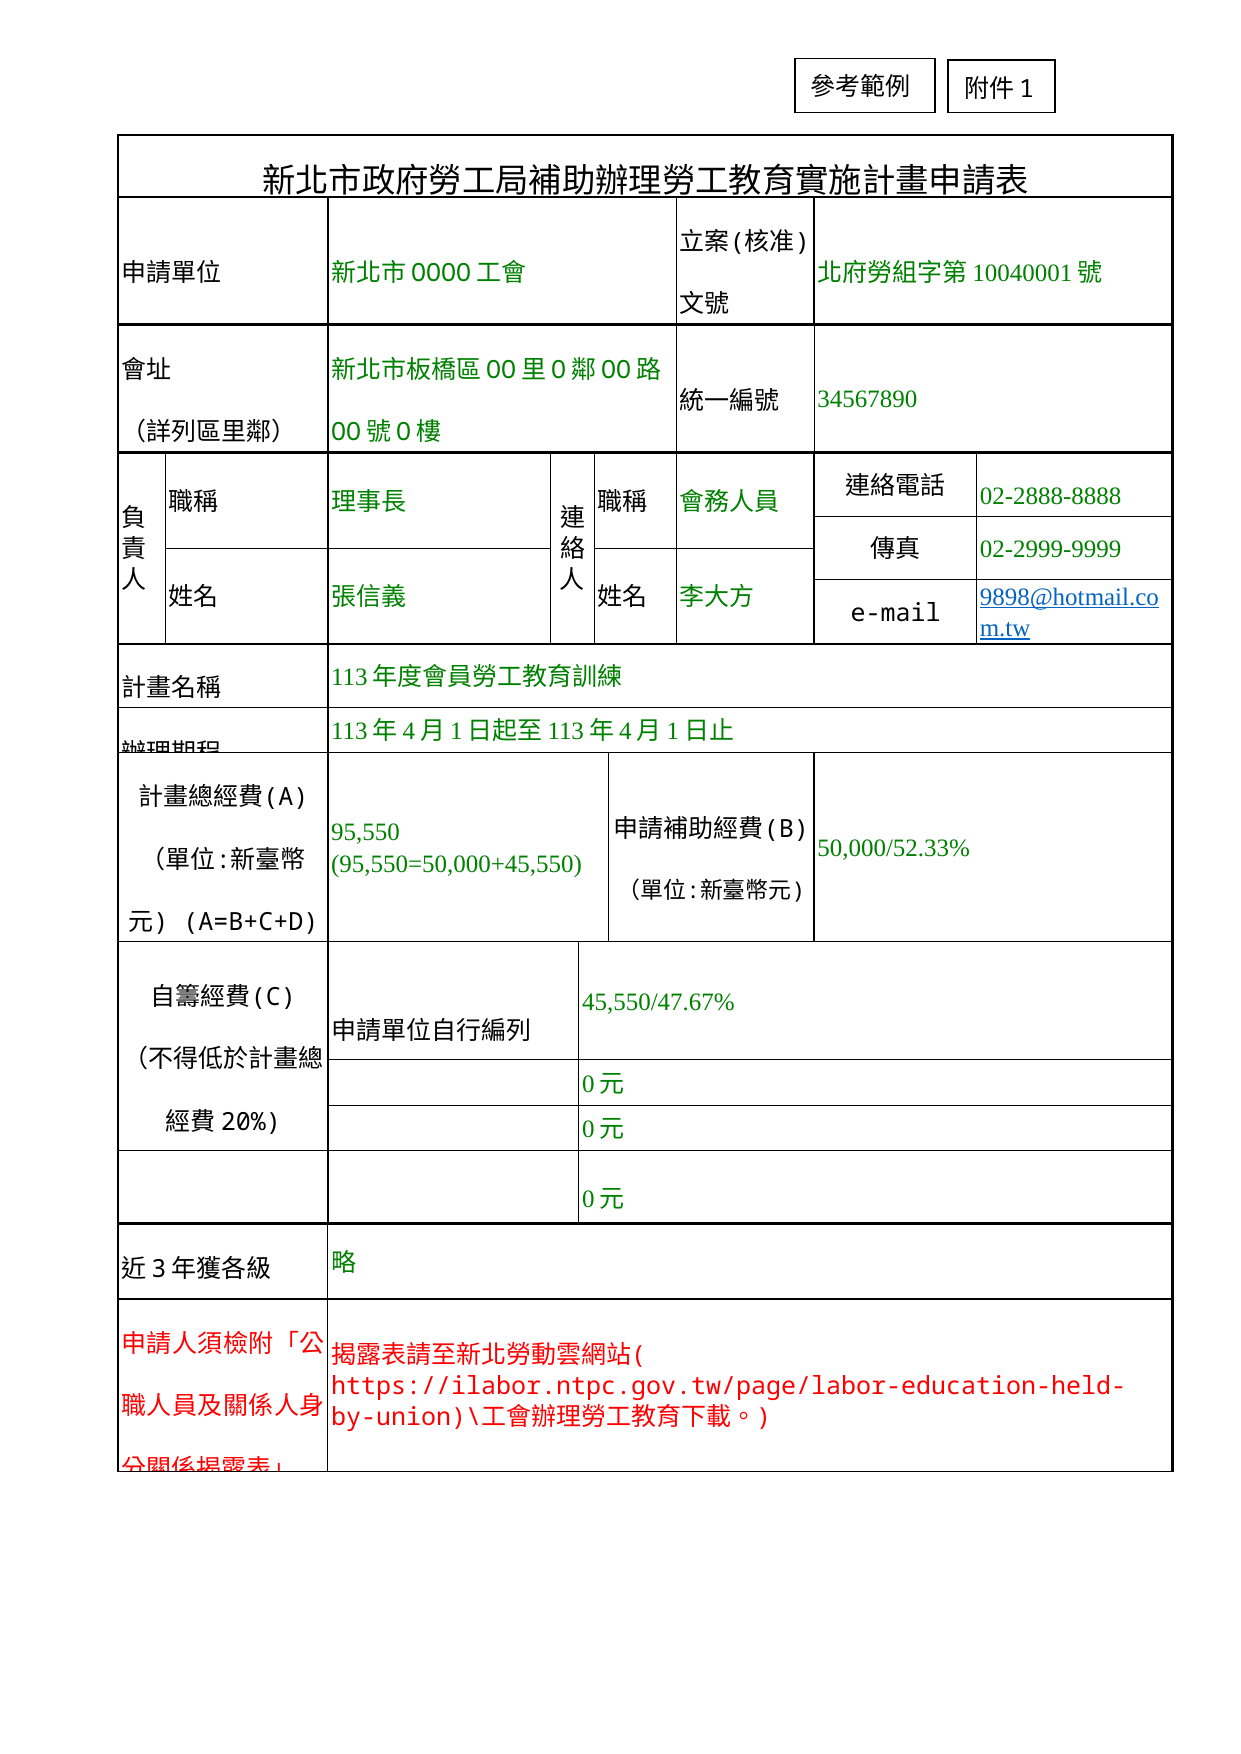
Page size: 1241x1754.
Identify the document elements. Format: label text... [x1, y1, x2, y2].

table_cell 略 [328, 1225, 1171, 1298]
table_cell 北府勞組字第10040001號 [815, 198, 1171, 322]
table_cell 新北市板橋區OO里O鄰OO路OO號O樓 [329, 326, 676, 451]
text 參考範例 [811, 66, 919, 103]
table_cell 申請人須檢附「公職人員及關係人身分關係揭露表」 [119, 1300, 327, 1471]
table_cell 50,000/52.33% [815, 753, 1171, 941]
table_cell 會址 （詳列區里鄰） [119, 326, 327, 451]
table_cell 0元 [579, 1106, 1171, 1150]
table_cell 新北市OOOO工會 [329, 198, 676, 322]
table_cell 負責人 [119, 454, 165, 643]
table_cell 統一編號 [677, 326, 814, 451]
table_cell 姓名 [166, 549, 327, 643]
table_cell 計畫名稱 [119, 645, 327, 707]
table_cell 連絡電話 [815, 454, 976, 516]
table_cell 職稱 [166, 454, 327, 547]
table_cell 45,550/47.67% [579, 942, 1171, 1059]
table_cell 理事長 [329, 454, 550, 547]
table_cell 113年4月1日起至113年4月1日止 [329, 708, 1171, 752]
table_cell 計畫總經費(A) （單位:新臺幣元) (A=B+C+D) [119, 753, 327, 941]
table_cell 0元 [579, 1060, 1171, 1105]
table_cell 職稱 [595, 454, 676, 547]
table_cell e-mail [815, 580, 976, 643]
table_cell 近3年獲各級 政府補助情形 [119, 1225, 327, 1298]
table_cell 02-2999-9999 [977, 517, 1171, 579]
table_cell ○○○機關 [329, 1151, 578, 1222]
table_cell 申請單位 [119, 198, 327, 322]
table_cell 95,550 (95,550=50,000+45,550) [329, 753, 608, 941]
table_cell 02-2888-8888 [977, 454, 1171, 516]
table_cell 自籌經費(C) （不得低於計畫總經費20%) [119, 942, 327, 1150]
table_cell 113年度會員勞工教育訓練 [329, 645, 1171, 707]
table_cell 揭露表請至新北勞動雲網站( https://ilabor.ntpc.gov.tw/page/labor-education-held-by-union)\工會辦理勞工教育下載。) [328, 1300, 1171, 1471]
table_cell 9898@hotmail.com.tw [977, 580, 1171, 643]
table_cell 申請單位自行編列 [329, 942, 578, 1059]
table_cell 張信義 [329, 549, 550, 643]
text 附件1 [964, 68, 1039, 104]
table_cell 其他政府機關補助(D) [119, 1151, 327, 1222]
table_cell 會務人員 [677, 454, 813, 547]
table_cell 傳真 [815, 517, 976, 579]
table_cell 民間捐款 [329, 1060, 578, 1105]
table_cell 34567890 [815, 326, 1171, 451]
table_cell 申請補助經費(B) （單位:新臺幣元) [609, 753, 813, 941]
table_cell 連絡人 [551, 454, 594, 643]
table_cell 0元 [579, 1151, 1171, 1222]
table_header 新北市政府勞工局補助辦理勞工教育實施計畫申請表 [119, 136, 1171, 196]
table_cell 李大方 [677, 549, 813, 643]
table_cell 辦理期程 [119, 708, 327, 752]
table_cell 其他補助款 [329, 1106, 578, 1150]
table_cell 姓名 [595, 549, 676, 643]
table_cell 立案(核准)文號 [677, 198, 813, 322]
